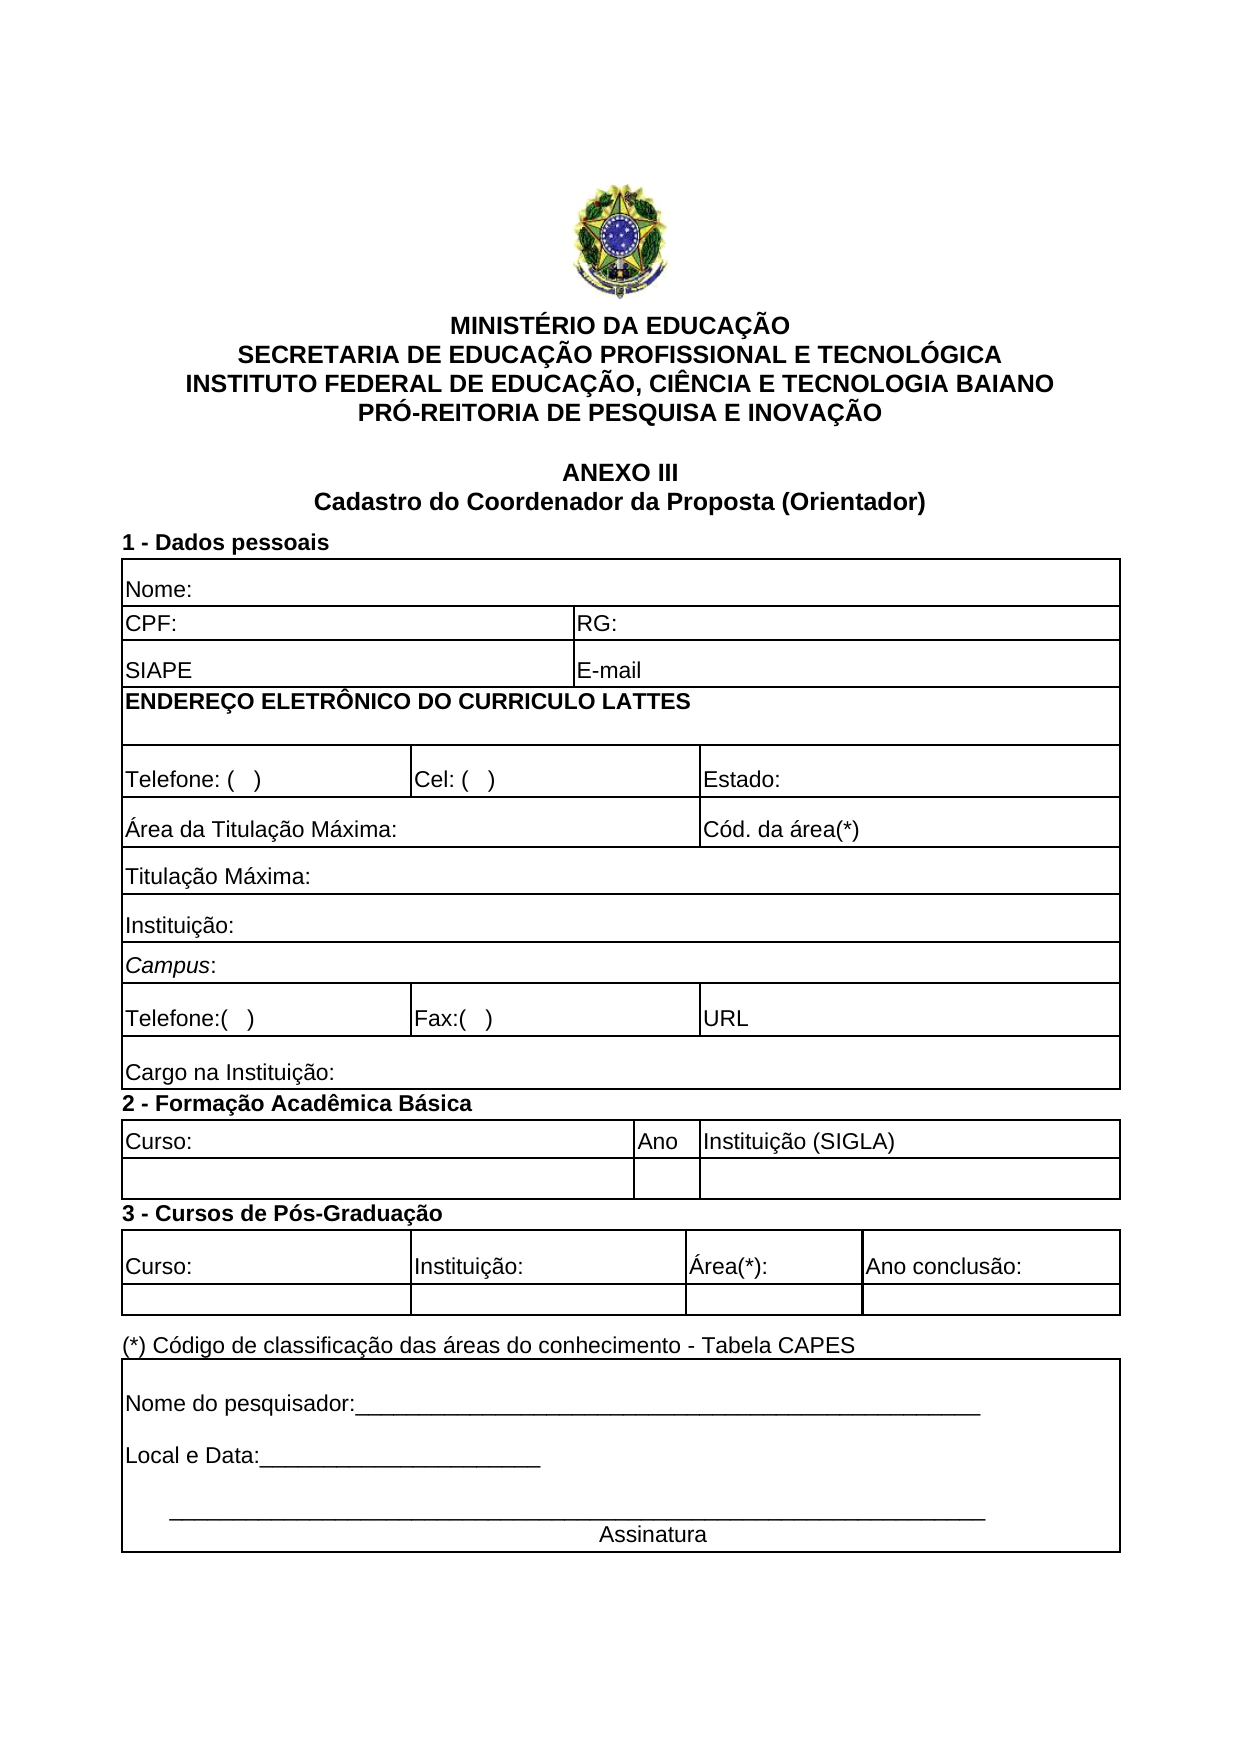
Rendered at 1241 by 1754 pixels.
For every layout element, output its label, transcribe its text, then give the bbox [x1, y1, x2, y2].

table_cell [1121, 1358, 1127, 1392]
table_header 1 - Dados pessoais [122, 516, 919, 558]
table_cell Telefone:( ) [123, 984, 410, 1035]
table_cell [635, 1159, 699, 1198]
table_cell [1121, 982, 1127, 1035]
table_cell Área da Titulação Máxima: [123, 798, 699, 846]
table_cell [1121, 1427, 1127, 1461]
table_cell 3 - Cursos de Pós-Graduação [122, 1200, 919, 1229]
table_cell [701, 1159, 1119, 1198]
table_cell E-mail [575, 641, 1119, 686]
text Cadastro do Coordenador da Proposta (Orientador) [118, 487, 1122, 516]
table_cell Estado: [701, 746, 1119, 796]
table_cell [864, 1285, 1119, 1314]
table_cell Fax:( ) [412, 984, 699, 1035]
table_cell [1120, 1088, 1127, 1119]
table_cell Cód. da área(*) [701, 798, 1119, 846]
table_cell 2 - Formação Acadêmica Básica [122, 1090, 919, 1119]
table_cell [1121, 1119, 1127, 1157]
table_cell [1121, 941, 1127, 982]
text MINISTÉRIO DA EDUCAÇÃO [118, 311, 1122, 340]
picture [570, 183, 671, 300]
table_cell [123, 1285, 410, 1314]
table_cell Titulação Máxima: [123, 848, 1119, 892]
text ANEXO III [118, 458, 1122, 487]
table_cell [1121, 605, 1127, 639]
table_cell [919, 1316, 1120, 1358]
table_cell [123, 1159, 633, 1198]
table_cell Ano conclusão: [864, 1231, 1119, 1282]
table_cell [1121, 686, 1127, 744]
table_cell Área(*): [687, 1231, 861, 1282]
table_cell Telefone: ( ) [123, 746, 410, 796]
table_cell [1121, 1229, 1127, 1282]
table_cell ENDEREÇO ELETRÔNICO DO CURRICULO LATTES [123, 688, 1119, 744]
table_cell [1121, 893, 1127, 941]
table_cell (*) Código de classificação das áreas do conhecimento - Tabela CAPES [122, 1316, 919, 1358]
table_cell [412, 1285, 685, 1314]
table_cell Cargo na Instituição: [123, 1037, 1119, 1088]
table_cell CPF: [123, 607, 573, 639]
table_cell Nome do pesquisador:_________________________________________________ Local e Data:______________________ ________________________________________________________________ Assinatura [123, 1360, 1119, 1551]
table_cell Instituição: [412, 1231, 685, 1282]
table_cell [1121, 558, 1127, 605]
table_cell [1121, 846, 1127, 892]
table_cell Curso: [123, 1121, 633, 1157]
table_cell [1121, 1035, 1127, 1088]
table_cell Instituição (SIGLA) [701, 1121, 1119, 1157]
table_cell SIAPE [123, 641, 573, 686]
table_cell [919, 1090, 1120, 1119]
table_cell Nome: [123, 560, 1119, 605]
table_cell Cel: ( ) [412, 746, 699, 796]
text PRÓ-REITORIA DE PESQUISA E INOVAÇÃO [118, 397, 1122, 426]
table_cell [1121, 1393, 1127, 1427]
table_header [1120, 516, 1127, 558]
table_cell [1121, 744, 1127, 796]
table_cell [1121, 1461, 1127, 1495]
table_cell [1121, 1283, 1127, 1314]
table_cell [919, 1200, 1120, 1229]
table_cell Ano [635, 1121, 699, 1157]
table_cell [1120, 1198, 1127, 1229]
table_cell Curso: [123, 1231, 410, 1282]
table_cell [1121, 796, 1127, 846]
table_cell [1121, 639, 1127, 686]
text INSTITUTO FEDERAL DE EDUCAÇÃO, CIÊNCIA E TECNOLOGIA BAIANO [118, 369, 1122, 397]
text SECRETARIA DE EDUCAÇÃO PROFISSIONAL E TECNOLÓGICA [118, 340, 1122, 369]
table_cell [1120, 1314, 1127, 1358]
table_cell RG: [575, 607, 1119, 639]
table_header [919, 516, 1120, 558]
table_cell [1121, 1495, 1127, 1551]
table_cell Instituição: [123, 895, 1119, 941]
table_cell [1121, 1157, 1127, 1198]
table_cell [687, 1285, 861, 1314]
table_cell Campus: [123, 943, 1119, 982]
table_cell URL [701, 984, 1119, 1035]
